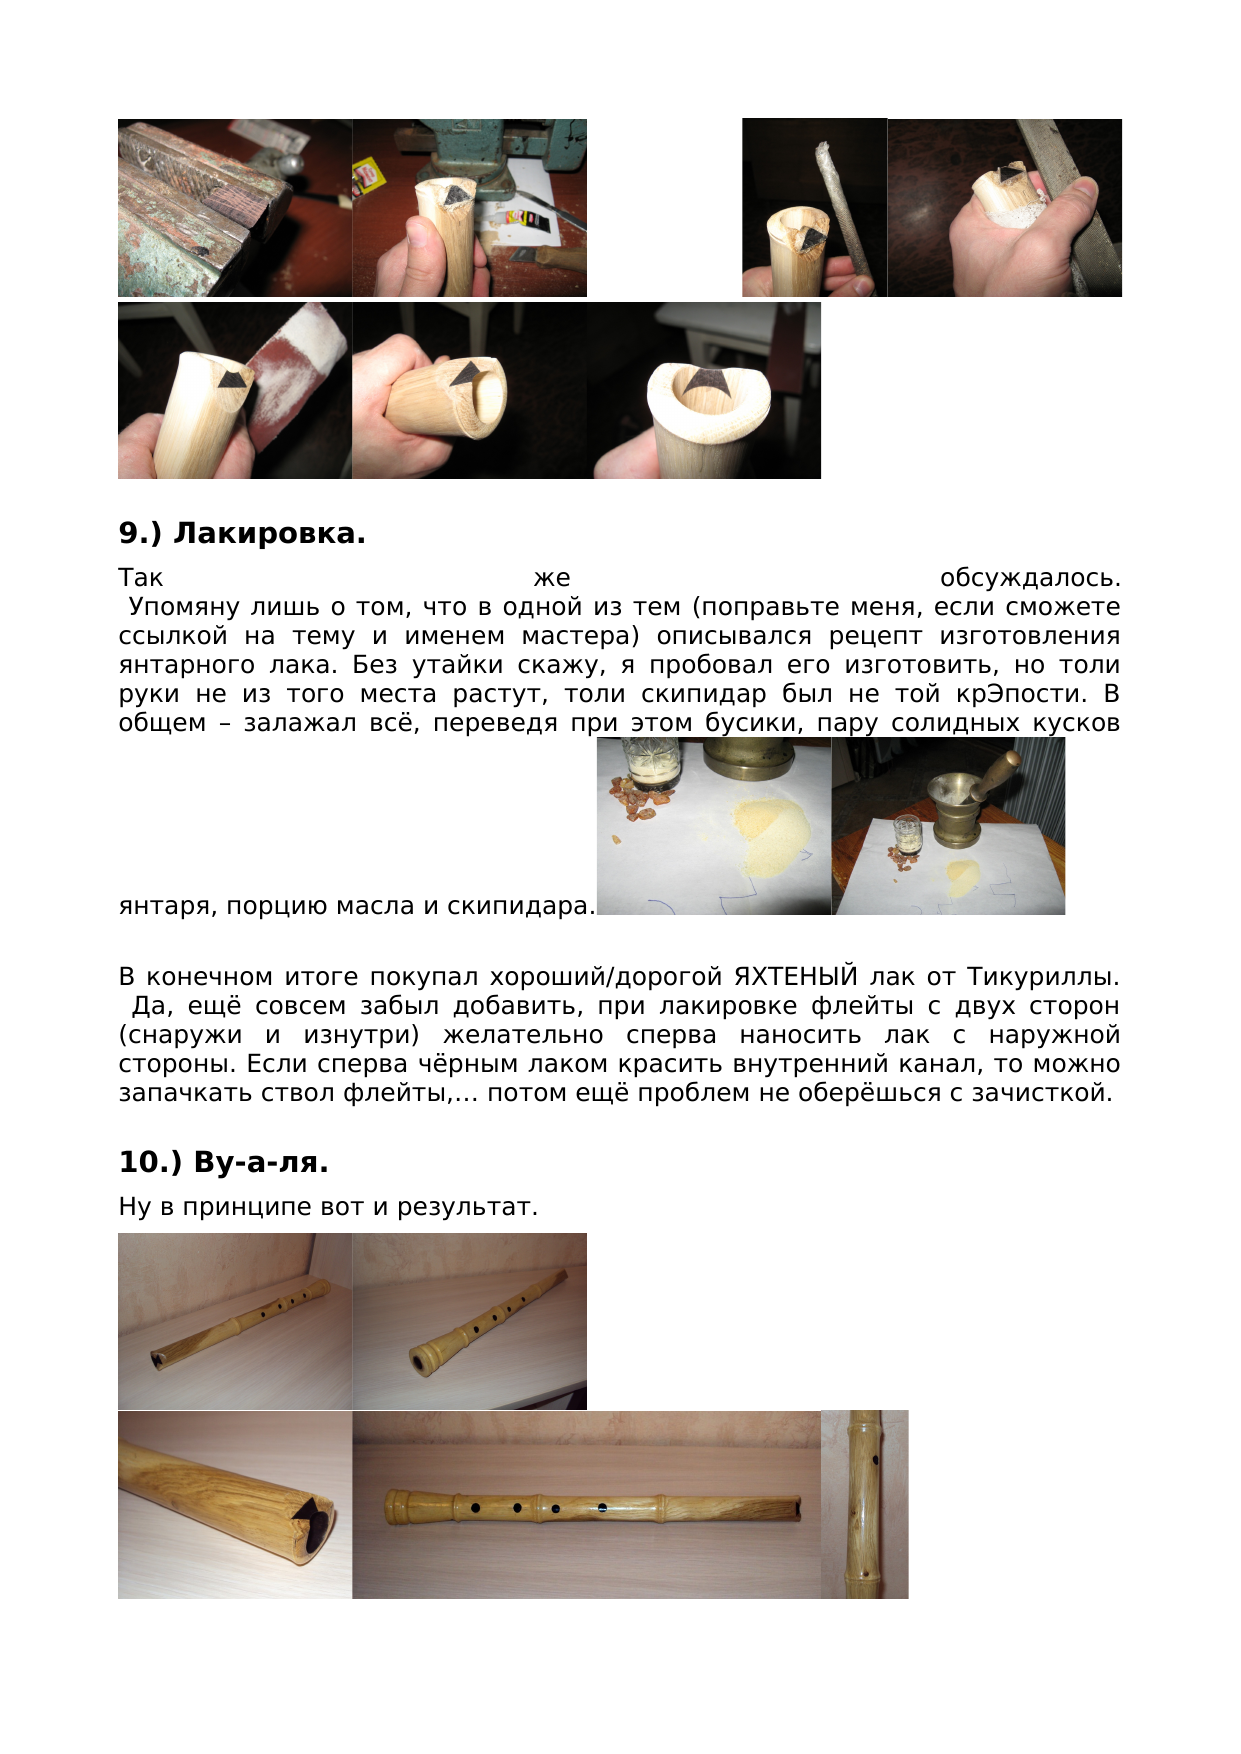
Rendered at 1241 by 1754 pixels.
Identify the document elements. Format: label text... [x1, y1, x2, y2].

picture [742, 118, 1123, 297]
subtitle 10.) Ву-а-ля. [118, 1145, 1122, 1179]
picture [118, 119, 587, 297]
text Ну в принципе вот и результат. [118, 1192, 1122, 1221]
subtitle 9.) Лакировка. [118, 516, 1122, 550]
picture [596, 737, 1066, 915]
picture [118, 302, 822, 479]
text Так же обсуждалось. Упомяну лишь о том, что в одной из тем (поправьте меня, если сможете ссылкой на тему и именем мастера) описывался рецепт изготовления янтарного лака. Без утайки скажу, я пробовал его изготовить, но толи руки не из того места растут, толи скипидар был не той крЭпости. В общем – залажал всё, переведя при этом бусики, пару солидных кусков янтаря, порцию масла и скипидара. [118, 563, 1122, 949]
picture [118, 1233, 587, 1410]
text В конечном итоге покупал хороший/дорогой ЯХТЕНЫЙ лак от Тикуриллы. Да, ещё совсем забыл добавить, при лакировке флейты с двух сторон (снаружи и изнутри) желательно сперва наносить лак с наружной стороны. Если сперва чёрным лаком красить внутренний канал, то можно запачкать ствол флейты,… потом ещё проблем не оберёшься с зачисткой. [118, 962, 1122, 1108]
picture [118, 1410, 909, 1599]
text [118, 118, 1122, 479]
